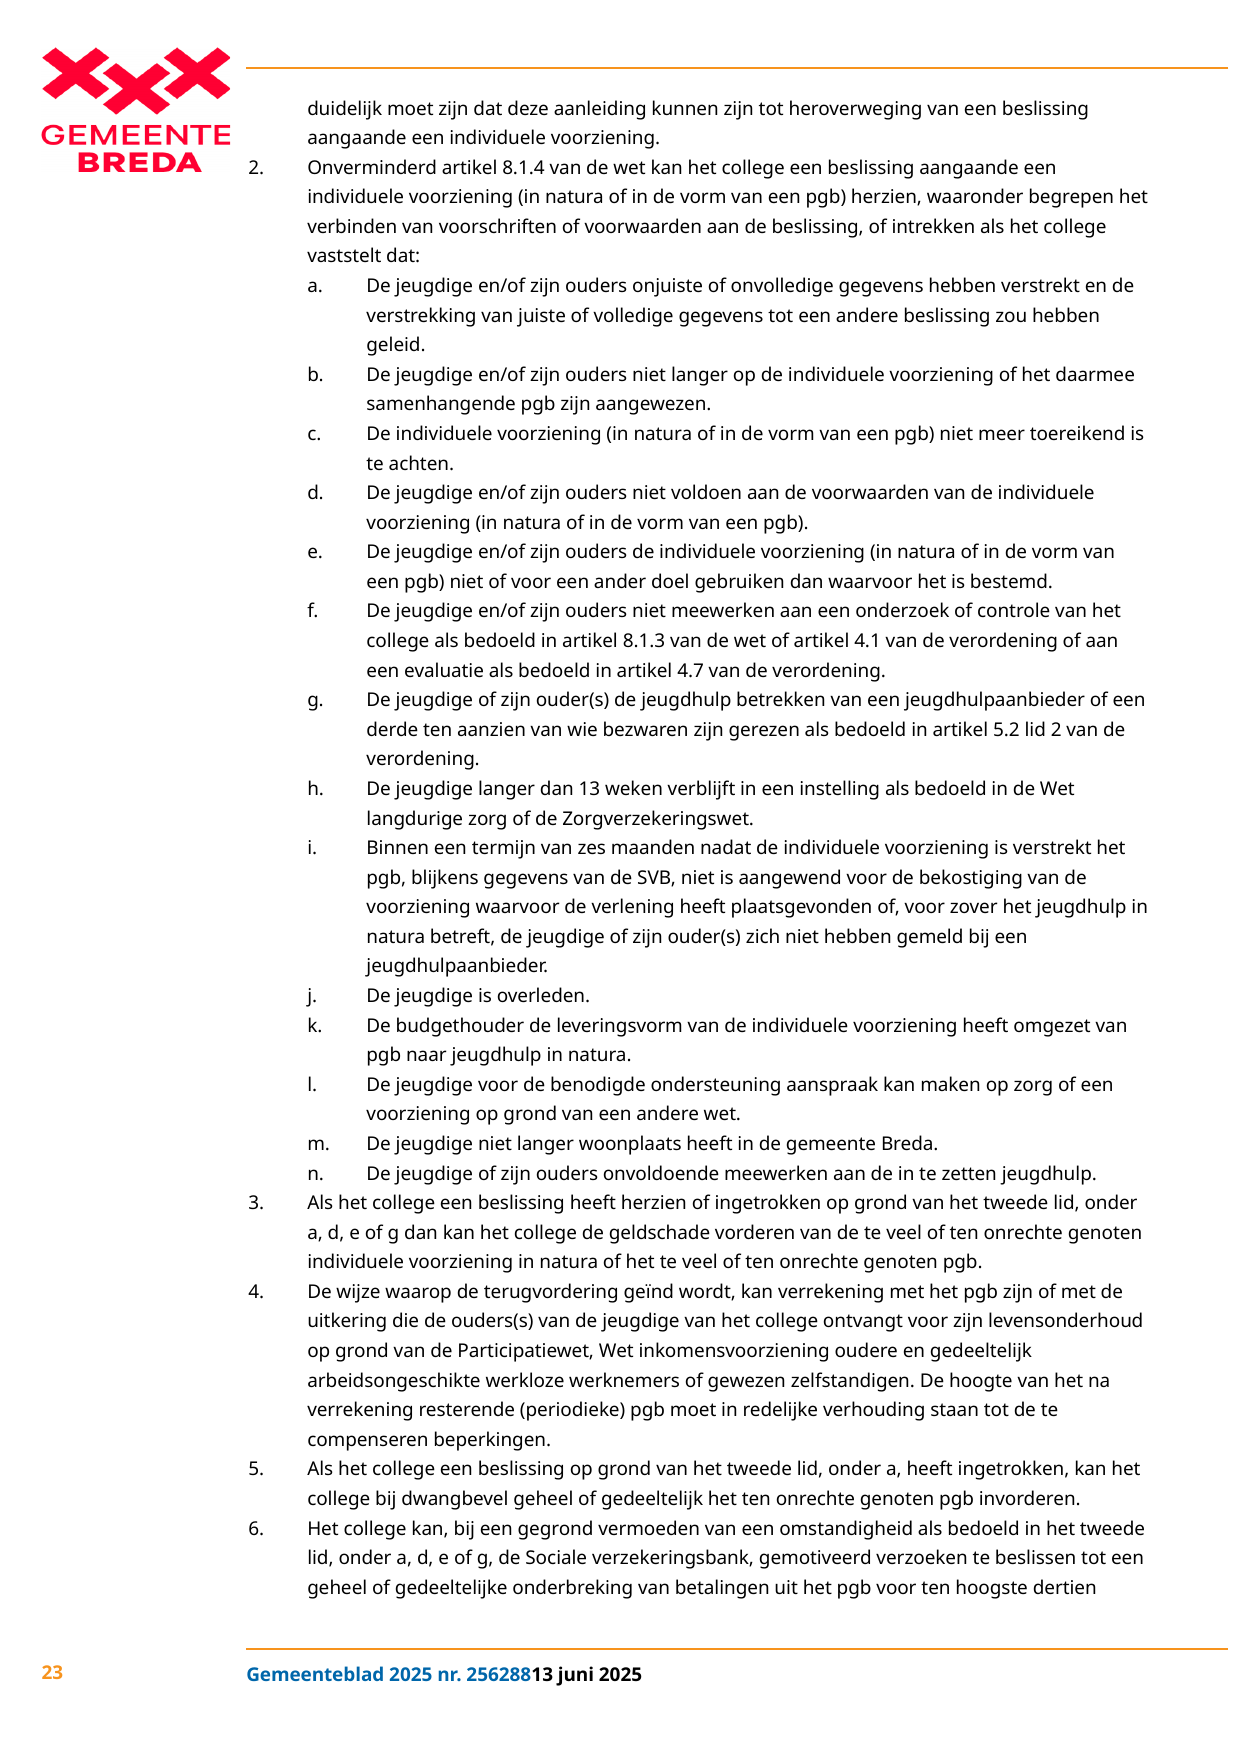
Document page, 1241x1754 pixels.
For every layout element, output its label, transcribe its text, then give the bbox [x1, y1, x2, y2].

list De wijze waarop de terugvordering geïnd wordt, kan verrekening met het pgb zijn of met de uitkering die de ouders(s) van de jeugdige van het college ontvangt voor zijn levensonderhoud op grond van de Participatiewet, Wet inkomensvoorziening oudere en gedeeltelijk arbeidsongeschikte werkloze werknemers of gewezen zelfstandigen. De hoogte van het na verrekening resterende (periodieke) pgb moet in redelijke verhouding staan tot de te compenseren beperkingen. [248, 1278, 1152, 1452]
list Als het college een beslissing op grond van het tweede lid, onder a, heeft ingetrokken, kan het college bij dwangbevel geheel of gedeeltelijk het ten onrechte genoten pgb invorderen. [248, 1456, 1152, 1511]
list De jeugdige of zijn ouders onvoldoende meewerken aan de in te zetten jeugdhulp. [307, 1160, 1152, 1186]
list De jeugdige en/of zijn ouders niet meewerken aan een onderzoek of controle van het college als bedoeld in artikel 8.1.3 van de wet of artikel 4.1 van de verordening of aan een evaluatie als bedoeld in artikel 4.7 van de verordening. [307, 598, 1152, 683]
list De jeugdige niet langer woonplaats heeft in de gemeente Breda. [307, 1130, 1152, 1156]
list De jeugdige of zijn ouder(s) de jeugdhulp betrekken van een jeugdhulpaanbieder of een derde ten aanzien van wie bezwaren zijn gerezen als bedoeld in artikel 5.2 lid 2 van de verordening. [307, 686, 1152, 771]
list De individuele voorziening (in natura of in de vorm van een pgb) niet meer toereikend is te achten. [307, 420, 1152, 476]
list De jeugdige is overleden. [307, 982, 1152, 1008]
list Het college kan, bij een gegrond vermoeden van een omstandigheid als bedoeld in het tweede lid, onder a, d, e of g, de Sociale verzekeringsbank, gemotiveerd verzoeken te beslissen tot een geheel of gedeeltelijke onderbreking van betalingen uit het pgb voor ten hoogste dertien [248, 1515, 1152, 1600]
list Als het college een beslissing heeft herzien of ingetrokken op grond van het tweede lid, onder a, d, e of g dan kan het college de geldschade vorderen van de te veel of ten onrechte genoten individuele voorziening in natura of het te veel of ten onrechte genoten pgb. [248, 1189, 1152, 1274]
list Onverminderd artikel 8.1.4 van de wet kan het college een beslissing aangaande een individuele voorziening (in natura of in de vorm van een pgb) herzien, waaronder begrepen het verbinden van voorschriften of voorwaarden aan de beslissing, of intrekken als het college vaststelt dat: [248, 154, 1152, 268]
list De jeugdige en/of zijn ouders niet langer op de individuele voorziening of het daarmee samenhangende pgb zijn aangewezen. [307, 361, 1152, 416]
list De jeugdige en/of zijn ouders onjuiste of onvolledige gegevens hebben verstrekt en de verstrekking van juiste of volledige gegevens tot een andere beslissing zou hebben geleid. [307, 272, 1152, 357]
list De budgethouder de leveringsvorm van de individuele voorziening heeft omgezet van pgb naar jeugdhulp in natura. [307, 1012, 1152, 1067]
list De jeugdige en/of zijn ouders de individuele voorziening (in natura of in de vorm van een pgb) niet of voor een ander doel gebruiken dan waarvoor het is bestemd. [307, 538, 1152, 594]
list De jeugdige en/of zijn ouders niet voldoen aan de voorwaarden van de individuele voorziening (in natura of in de vorm van een pgb). [307, 479, 1152, 535]
picture [41, 47, 231, 172]
list duidelijk moet zijn dat deze aanleiding kunnen zijn tot heroverweging van een beslissing aangaande een individuele voorziening. [248, 95, 1152, 150]
list De jeugdige langer dan 13 weken verblijft in een instelling als bedoeld in de Wet langdurige zorg of de Zorgverzekeringswet. [307, 775, 1152, 831]
list De jeugdige voor de benodigde ondersteuning aanspraak kan maken op zorg of een voorziening op grond van een andere wet. [307, 1071, 1152, 1126]
list Binnen een termijn van zes maanden nadat de individuele voorziening is verstrekt het pgb, blijkens gegevens van de SVB, niet is aangewend voor de bekostiging van de voorziening waarvoor de verlening heeft plaatsgevonden of, voor zover het jeugdhulp in natura betreft, de jeugdige of zijn ouder(s) zich niet hebben gemeld bij een jeugdhulpaanbieder. [307, 834, 1152, 978]
